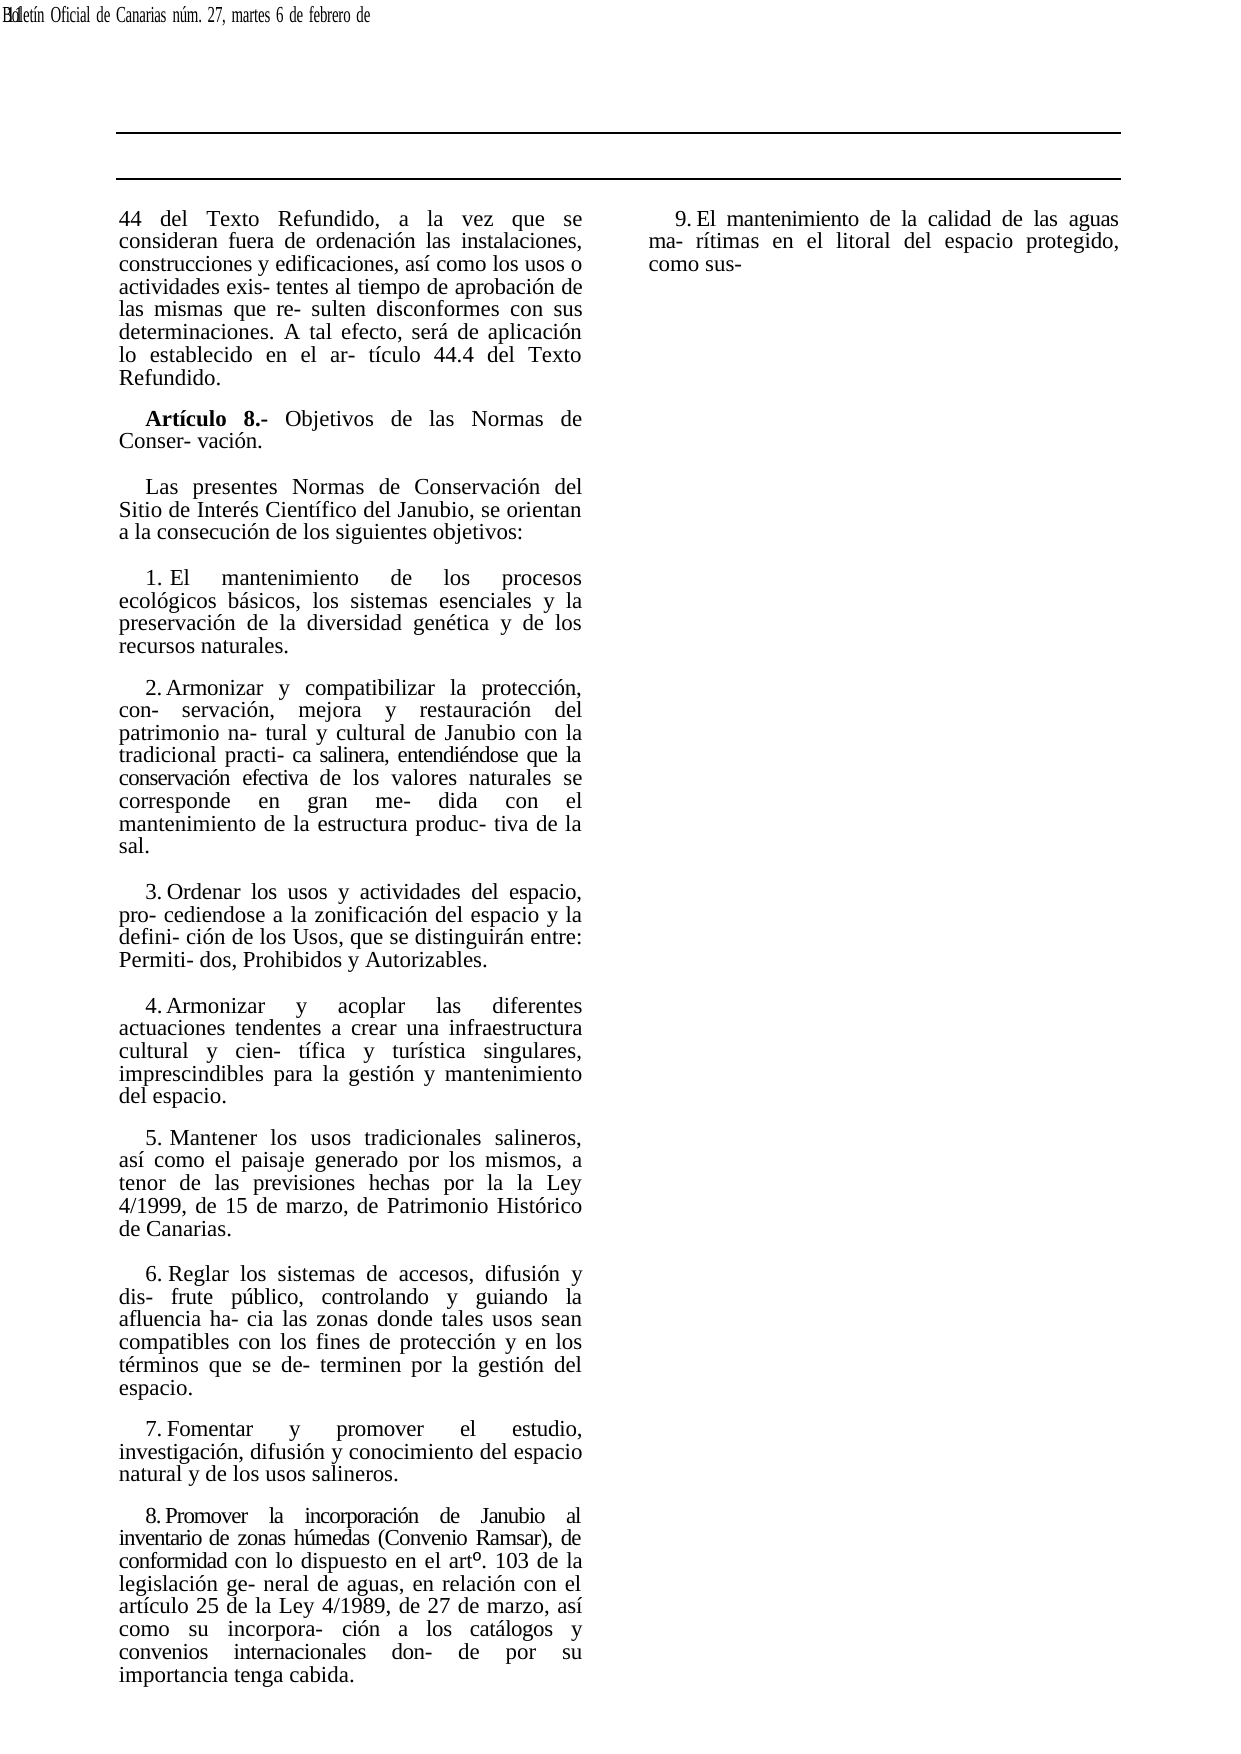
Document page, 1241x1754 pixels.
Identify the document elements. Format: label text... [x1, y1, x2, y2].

list Promover la incorporación de Janubio al inventario de zonas húmedas (Convenio Ramsar), de conformidad con lo dispuesto en el artº. 103 de la legislación ge- neral de aguas, en relación con el artículo 25 de la Ley 4/1989, de 27 de marzo, así como su incorpora- ción a los catálogos y convenios internacionales don- de por su importancia tenga cabida. [119, 1505, 582, 1687]
text Las presentes Normas de Conservación del Sitio de Interés Científico del Janubio, se orientan a la consecución de los siguientes objetivos: [119, 477, 582, 545]
list Armonizar y compatibilizar la protección, con- servación, mejora y restauración del patrimonio na- tural y cultural de Janubio con la tradicional practi- ca salinera, entendiéndose que la conservación efectiva de los valores naturales se corresponde en gran me- dida con el mantenimiento de la estructura produc- tiva de la sal. [119, 677, 582, 859]
list Armonizar y acoplar las diferentes actuaciones tendentes a crear una infraestructura cultural y cien- tífica y turística singulares, imprescindibles para la gestión y mantenimiento del espacio. [119, 995, 582, 1109]
list Mantener los usos tradicionales salineros, así como el paisaje generado por los mismos, a tenor de las previsiones hechas por la la Ley 4/1999, de 15 de marzo, de Patrimonio Histórico de Canarias. [119, 1127, 582, 1241]
text 44 del Texto Refundido, a la vez que se consideran fuera de ordenación las instalaciones, construcciones y edificaciones, así como los usos o actividades exis- tentes al tiempo de aprobación de las mismas que re- sulten disconformes con sus determinaciones. A tal efecto, será de aplicación lo establecido en el ar- tículo 44.4 del Texto Refundido. [119, 208, 583, 390]
list El mantenimiento de los procesos ecológicos básicos, los sistemas esenciales y la preservación de la diversidad genética y de los recursos naturales. [119, 568, 582, 658]
list Fomentar y promover el estudio, investigación, difusión y conocimiento del espacio natural y de los usos salineros. [119, 1419, 583, 1487]
list Reglar los sistemas de accesos, difusión y dis- frute público, controlando y guiando la afluencia ha- cia las zonas donde tales usos sean compatibles con los fines de protección y en los términos que se de- terminen por la gestión del espacio. [119, 1264, 582, 1400]
list El mantenimiento de la calidad de las aguas ma- rítimas en el litoral del espacio protegido, como sus- [648, 208, 1119, 276]
text Artículo 8.- Objetivos de las Normas de Conser- vación. [119, 408, 582, 454]
list Ordenar los usos y actividades del espacio, pro- cediendose a la zonificación del espacio y la defini- ción de los Usos, que se distinguirán entre: Permiti- dos, Prohibidos y Autorizables. [119, 882, 582, 972]
